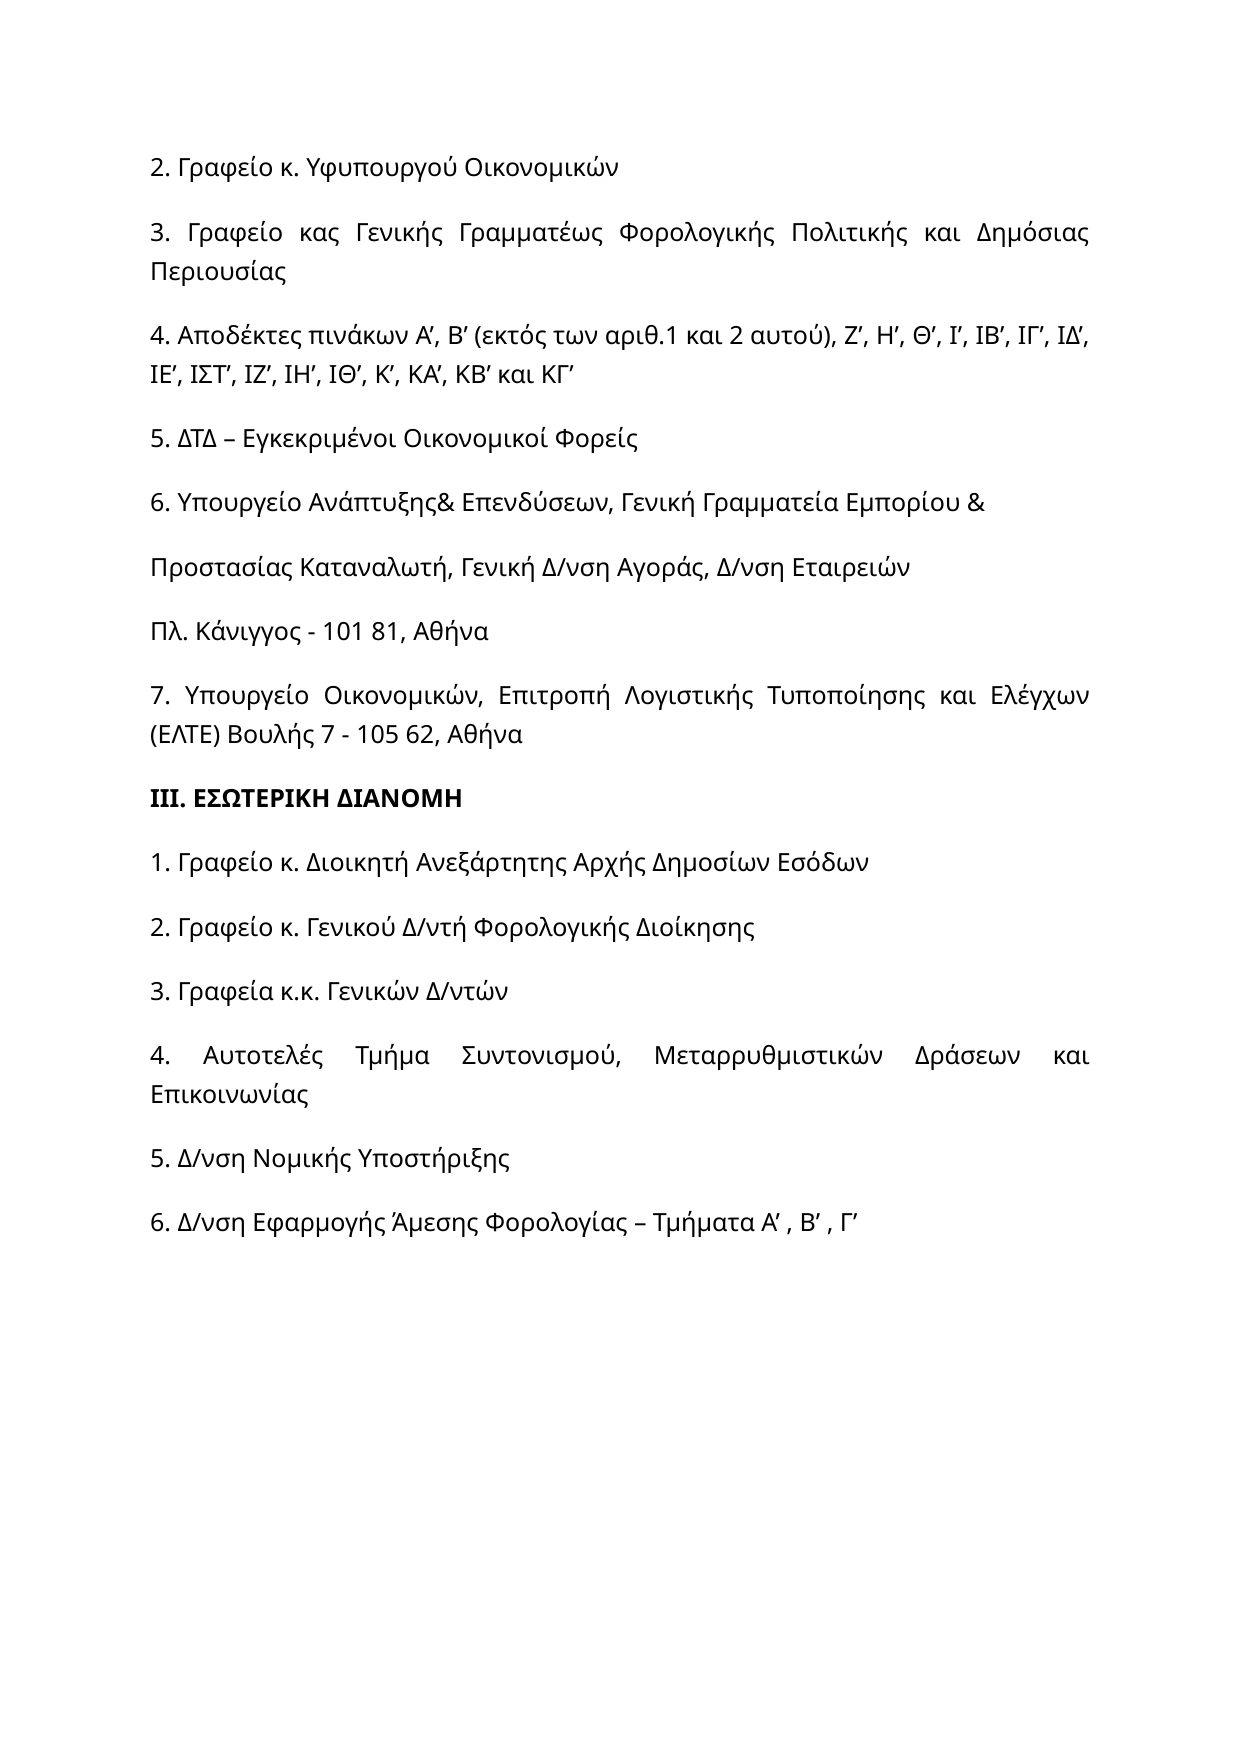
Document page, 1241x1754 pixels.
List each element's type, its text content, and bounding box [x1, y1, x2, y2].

text ΙΙΙ. ΕΣΩΤΕΡΙΚΗ ΔΙΑΝΟΜΗ [150, 781, 1090, 815]
text 1. Γραφείο κ. Διοικητή Ανεξάρτητης Αρχής Δημοσίων Εσόδων [150, 845, 1090, 879]
text 4. Αυτοτελές Τμήμα Συντονισμού, Μεταρρυθμιστικών Δράσεων και Επικοινωνίας [150, 1037, 1090, 1111]
text 6. Υπουργείο Ανάπτυξης& Επενδύσεων, Γενική Γραμματεία Εμπορίου & [150, 485, 1090, 519]
text 6. Δ/νση Εφαρμογής Άμεσης Φορολογίας – Τμήματα Α’ , Β’ , Γ’ [150, 1205, 1090, 1239]
text 2. Γραφείο κ. Υφυπουργού Οικονομικών [150, 150, 1090, 184]
text 2. Γραφείο κ. Γενικού Δ/ντή Φορολογικής Διοίκησης [150, 909, 1090, 943]
text 3. Γραφείο κας Γενικής Γραμματέως Φορολογικής Πολιτικής και Δημόσιας Περιουσίας [150, 214, 1090, 287]
text 7. Υπουργείο Οικονομικών, Επιτροπή Λογιστικής Τυποποίησης και Ελέγχων (ΕΛΤΕ) Βουλής 7 - 105 62, Αθήνα [150, 677, 1090, 751]
text Πλ. Κάνιγγος - 101 81, Αθήνα [150, 613, 1090, 647]
text Προστασίας Καταναλωτή, Γενική Δ/νση Αγοράς, Δ/νση Εταιρειών [150, 549, 1090, 583]
text 4. Αποδέκτες πινάκων Α’, Β’ (εκτός των αριθ.1 και 2 αυτού), Ζ’, Η’, Θ’, Ι’, ΙΒ’, ΙΓ’, ΙΔ’, ΙΕ’, ΙΣΤ’, ΙΖ’, ΙΗ’, ΙΘ’, Κ’, ΚΑ’, ΚΒ’ και ΚΓ’ [150, 317, 1090, 391]
text 5. ΔΤΔ – Εγκεκριμένοι Οικονομικοί Φορείς [150, 421, 1090, 455]
text 3. Γραφεία κ.κ. Γενικών Δ/ντών [150, 973, 1090, 1007]
text 5. Δ/νση Νομικής Υποστήριξης [150, 1141, 1090, 1175]
